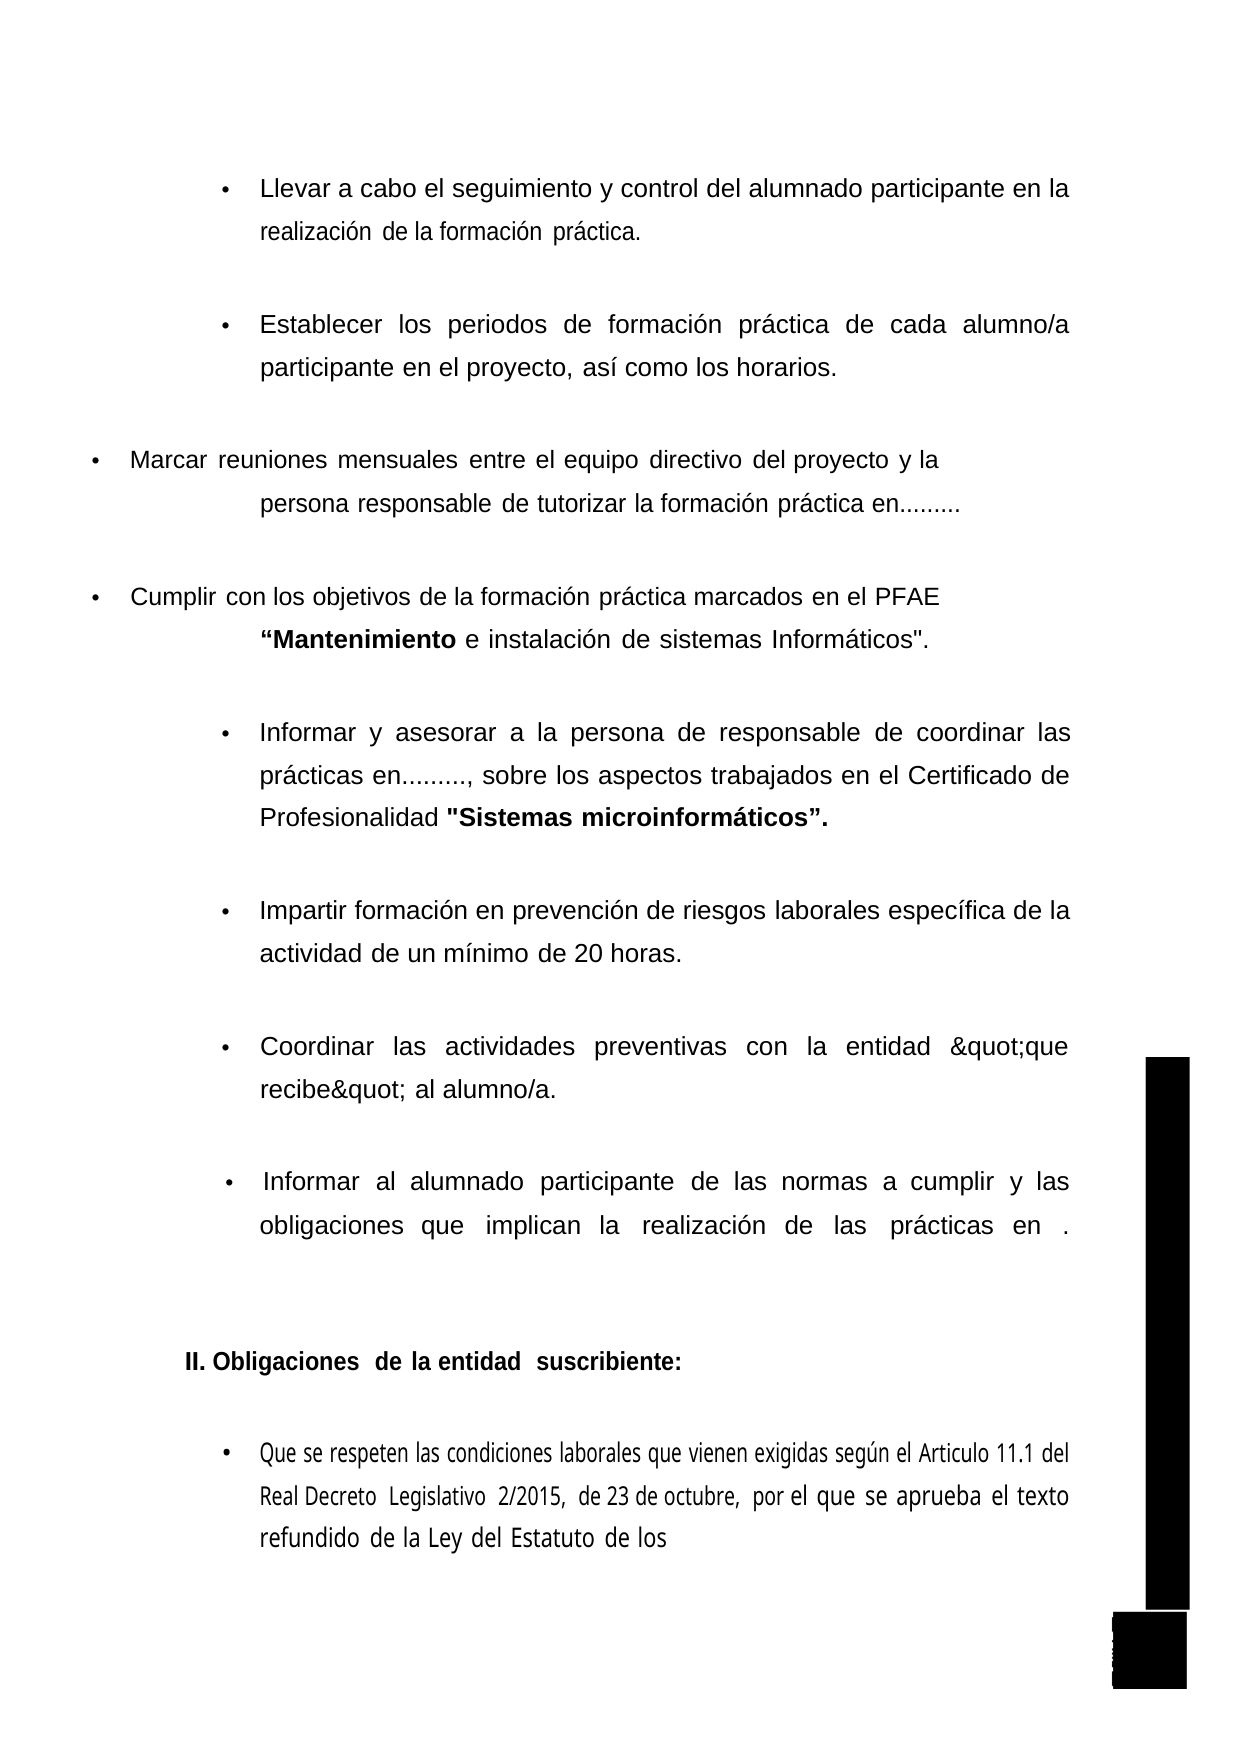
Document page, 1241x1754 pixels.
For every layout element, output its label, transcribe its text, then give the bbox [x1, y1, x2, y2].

list Llevar a cabo el seguimiento y control del alumnado participante en la realización de la formación práctica. [221, 173, 1071, 246]
text “Mantenimiento e instalación de sistemas Informáticos". [260, 624, 1201, 654]
text obligaciones que implican la realización de las prácticas en . [52, 1210, 1069, 1240]
list Informar y asesorar a la persona de responsable de coordinar las prácticas en........., sobre los aspectos trabajados en el Certificado de Profesionalidad "Sistemas microinformáticos”. [221, 717, 1071, 832]
text persona responsable de tutorizar la formación práctica en......... [260, 488, 1201, 518]
list Cumplir con los objetivos de la formación práctica marcados en el PFAE [91, 582, 1201, 610]
list Impartir formación en prevención de riesgos laborales específica de la actividad de un mínimo de 20 horas. [221, 895, 1071, 968]
list Que se respeten las condiciones laborales que vienen exigidas según el Articulo 11.1 del Real Decreto Legislativo 2/2015, de 23 de octubre, por el que se aprueba el texto refundido de la Ley del Estatuto de los [221, 1434, 1069, 1556]
list Marcar reuniones mensuales entre el equipo directivo del proyecto y la [91, 445, 1201, 474]
list Coordinar las actividades preventivas con la entidad &quot;que recibe&quot; al alumno/a. [221, 1031, 1069, 1104]
subtitle Obligaciones de la entidad suscribiente: [184, 1346, 1201, 1376]
picture [1111, 1057, 1190, 1346]
list Informar al alumnado participante de las normas a cumplir y las [52, 1166, 1069, 1196]
list Establecer los periodos de formación práctica de cada alumno/a participante en el proyecto, así como los horarios. [221, 309, 1069, 382]
picture [1111, 1376, 1190, 1689]
